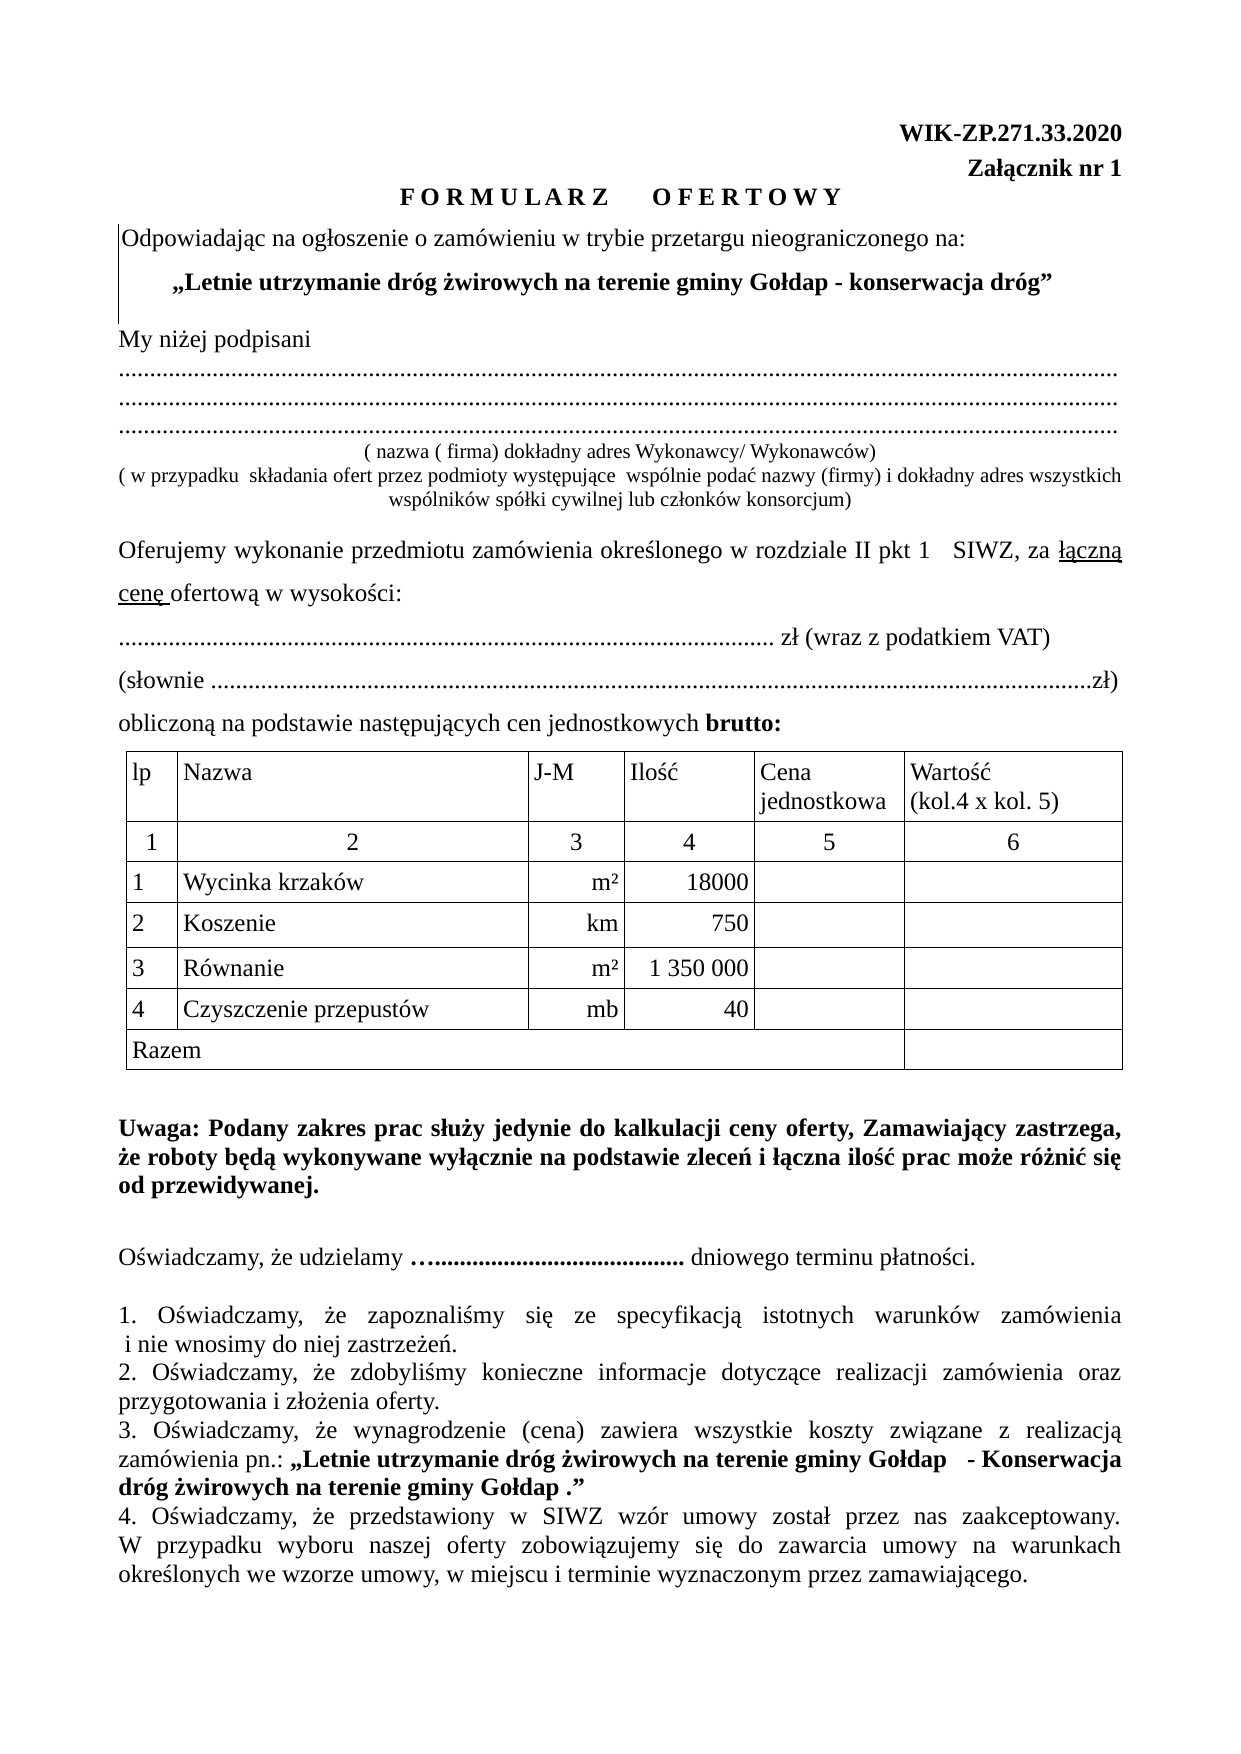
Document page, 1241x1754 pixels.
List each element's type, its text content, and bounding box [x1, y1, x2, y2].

table_header lp [127, 752, 177, 821]
table_cell [905, 948, 1122, 988]
text 2. Oświadczamy, że zdobyliśmy konieczne informacje dotyczące realizacji zamówienia oraz przygotowania i złożenia oferty. [118, 1357, 1122, 1415]
table_cell Razem [127, 1030, 904, 1069]
text ......................................................................................................... zł (wraz z podatkiem VAT) [118, 622, 1122, 650]
text ( nazwa ( firma) dokładny adres Wykonawcy/ Wykonawców) [118, 439, 1122, 463]
table_cell 1 [127, 822, 177, 861]
text Uwaga: Podany zakres prac służy jedynie do kalkulacji ceny oferty, Zamawiający zastrzega, że roboty będą wykonywane wyłącznie na podstawie zleceń i łączna ilość prac może różnić się od przewidywanej. [118, 1113, 1122, 1199]
text 1. Oświadczamy, że zapoznaliśmy się ze specyfikacją istotnych warunków zamówienia i nie wnosimy do niej zastrzeżeń. [118, 1300, 1122, 1357]
table_cell 18000 [625, 862, 754, 902]
table_cell 6 [905, 822, 1122, 861]
text Załącznik nr 1 [118, 153, 1122, 182]
table_header Cena jednostkowa [755, 752, 904, 821]
table_cell [905, 1030, 1122, 1069]
text ................................................................................................................................................................ [118, 410, 1122, 439]
table_cell 1 [127, 862, 177, 902]
text My niżej podpisani [118, 324, 1122, 353]
table_cell m² [529, 862, 624, 902]
text Oświadczamy, że udzielamy …........................................ dniowego terminu płatności. [118, 1242, 1122, 1271]
table_cell [905, 903, 1122, 947]
text ................................................................................................................................................................ [118, 382, 1122, 410]
table_header Wartość (kol.4 x kol. 5) [905, 752, 1122, 821]
text F O R M U L A R Z O F E R T O W Y [118, 182, 1122, 211]
text (słownie .............................................................................................................................................zł) [118, 665, 1122, 693]
table_cell 40 [625, 989, 754, 1029]
table_cell [905, 989, 1122, 1029]
table_cell [755, 948, 904, 988]
table_cell km [529, 903, 624, 947]
text ................................................................................................................................................................ [118, 353, 1122, 382]
table_cell [755, 903, 904, 947]
text obliczoną na podstawie następujących cen jednostkowych brutto: [118, 708, 1122, 737]
table_cell 2 [178, 822, 528, 861]
table_cell [755, 989, 904, 1029]
table_cell 4 [625, 822, 754, 861]
table_cell Równanie [178, 948, 528, 988]
table_header Nazwa [178, 752, 528, 821]
text Oferujemy wykonanie przedmiotu zamówienia określonego w rozdziale II pkt 1 SIWZ, za łączną cenę ofertową w wysokości: [118, 535, 1122, 607]
table_cell 1 350 000 [625, 948, 754, 988]
table_cell 3 [529, 822, 624, 861]
text 4. Oświadczamy, że przedstawiony w SIWZ wzór umowy został przez nas zaakceptowany. W przypadku wyboru naszej oferty zobowiązujemy się do zawarcia umowy na warunkach określonych we wzorze umowy, w miejscu i terminie wyznaczonym przez zamawiającego. [118, 1501, 1122, 1587]
table_cell Koszenie [178, 903, 528, 947]
table_cell mb [529, 989, 624, 1029]
table_cell [755, 862, 904, 902]
table_cell 3 [127, 948, 177, 988]
table_cell m² [529, 948, 624, 988]
text ( w przypadku składania ofert przez podmioty występujące wspólnie podać nazwy (firmy) i dokładny adres wszystkich wspólników spółki cywilnej lub członków konsorcjum) [118, 463, 1122, 511]
table_cell 2 [127, 903, 177, 947]
table_cell 4 [127, 989, 177, 1029]
subtitle „Letnie utrzymanie dróg żwirowych na terenie gminy Gołdap - konserwacja dróg” [119, 267, 1122, 295]
table_cell 750 [625, 903, 754, 947]
table_cell Wycinka krzaków [178, 862, 528, 902]
table_header Ilość [625, 752, 754, 821]
table_header J-M [529, 752, 624, 821]
table_cell [905, 862, 1122, 902]
text 3. Oświadczamy, że wynagrodzenie (cena) zawiera wszystkie koszty związane z realizacją zamówienia pn.: „Letnie utrzymanie dróg żwirowych na terenie gminy Gołdap - Konserwacja dróg żwirowych na terenie gminy Gołdap .” [118, 1415, 1122, 1501]
table_cell 5 [755, 822, 904, 861]
table_cell Czyszczenie przepustów [178, 989, 528, 1029]
subtitle Odpowiadając na ogłoszenie o zamówieniu w trybie przetargu nieograniczonego na: [118, 223, 1122, 252]
